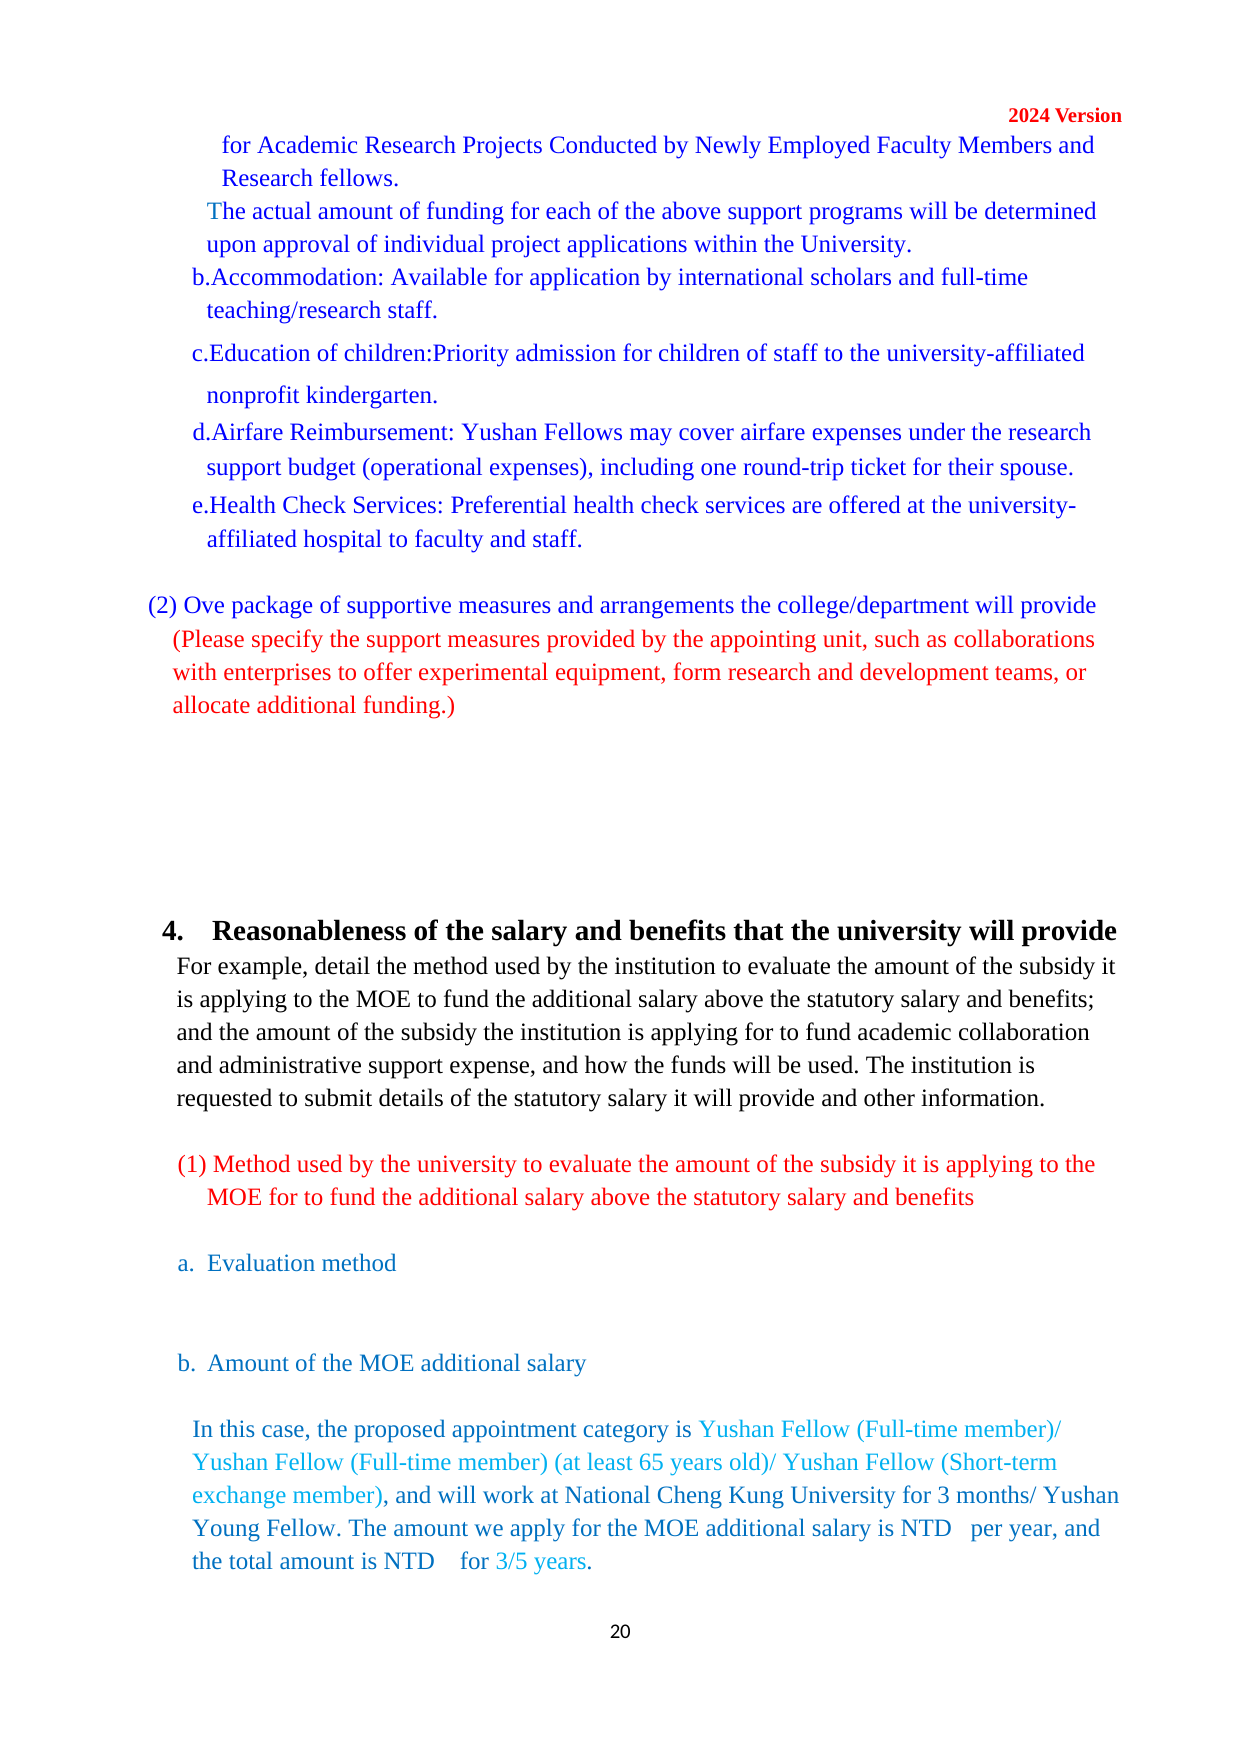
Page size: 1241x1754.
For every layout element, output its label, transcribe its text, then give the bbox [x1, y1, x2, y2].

text For example, detail the method used by the institution to evaluate the amount of the subsidy it is applying to the MOE to fund the additional salary above the statutory salary and benefits; and the amount of the subsidy the institution is applying for to fund academic collaboration and administrative support expense, and how the funds will be used. The institution is requested to submit details of the statutory salary it will provide and other information. [176, 951, 1122, 1112]
text e.Health Check Services: Preferential health check services are offered at the university-affiliated hospital to faculty and staff. [192, 485, 1122, 553]
text c.Education of children:Priority admission for children of staff to the university-affiliated nonprofit kindergarten. [192, 328, 1122, 412]
text b.Accommodation: Available for application by international scholars and full-time teaching/research staff. [192, 262, 1122, 324]
list Reasonableness of the salary and benefits that the university will provide [162, 913, 1122, 946]
text In this case, the proposed appointment category is Yushan Fellow (Full-time member)/ Yushan Fellow (Full-time member) (at least 65 years old)/ Yushan Fellow (Short-term exchange member), and will work at National Cheng Kung University for 3 months/ Yushan Young Fellow. The amount we apply for the MOE additional salary is NTD per year, and the total amount is NTD for 3/5 years. [192, 1414, 1122, 1574]
text for Academic Research Projects Conducted by Newly Employed Faculty Members and Research fellows. [221, 130, 1122, 192]
text d.Airfare Reimbursement: Yushan Fellows may cover airfare expenses under the research support budget (operational expenses), including one round-trip ticket for their spouse. [192, 412, 1122, 480]
list Evaluation method [177, 1248, 1122, 1277]
list Amount of the MOE additional salary [177, 1348, 1122, 1376]
text (2) Ove package of supportive measures and arrangements the college/department will provide (Please specify the support measures provided by the appointing unit, such as collaborations with enterprises to offer experimental equipment, form research and development teams, or allocate additional funding.) [148, 591, 1122, 718]
text (1) Method used by the university to evaluate the amount of the subsidy it is applying to the MOE for to fund the additional salary above the statutory salary and benefits [177, 1149, 1122, 1211]
text The actual amount of funding for each of the above support programs will be determined upon approval of individual project applications within the University. [206, 196, 1122, 258]
